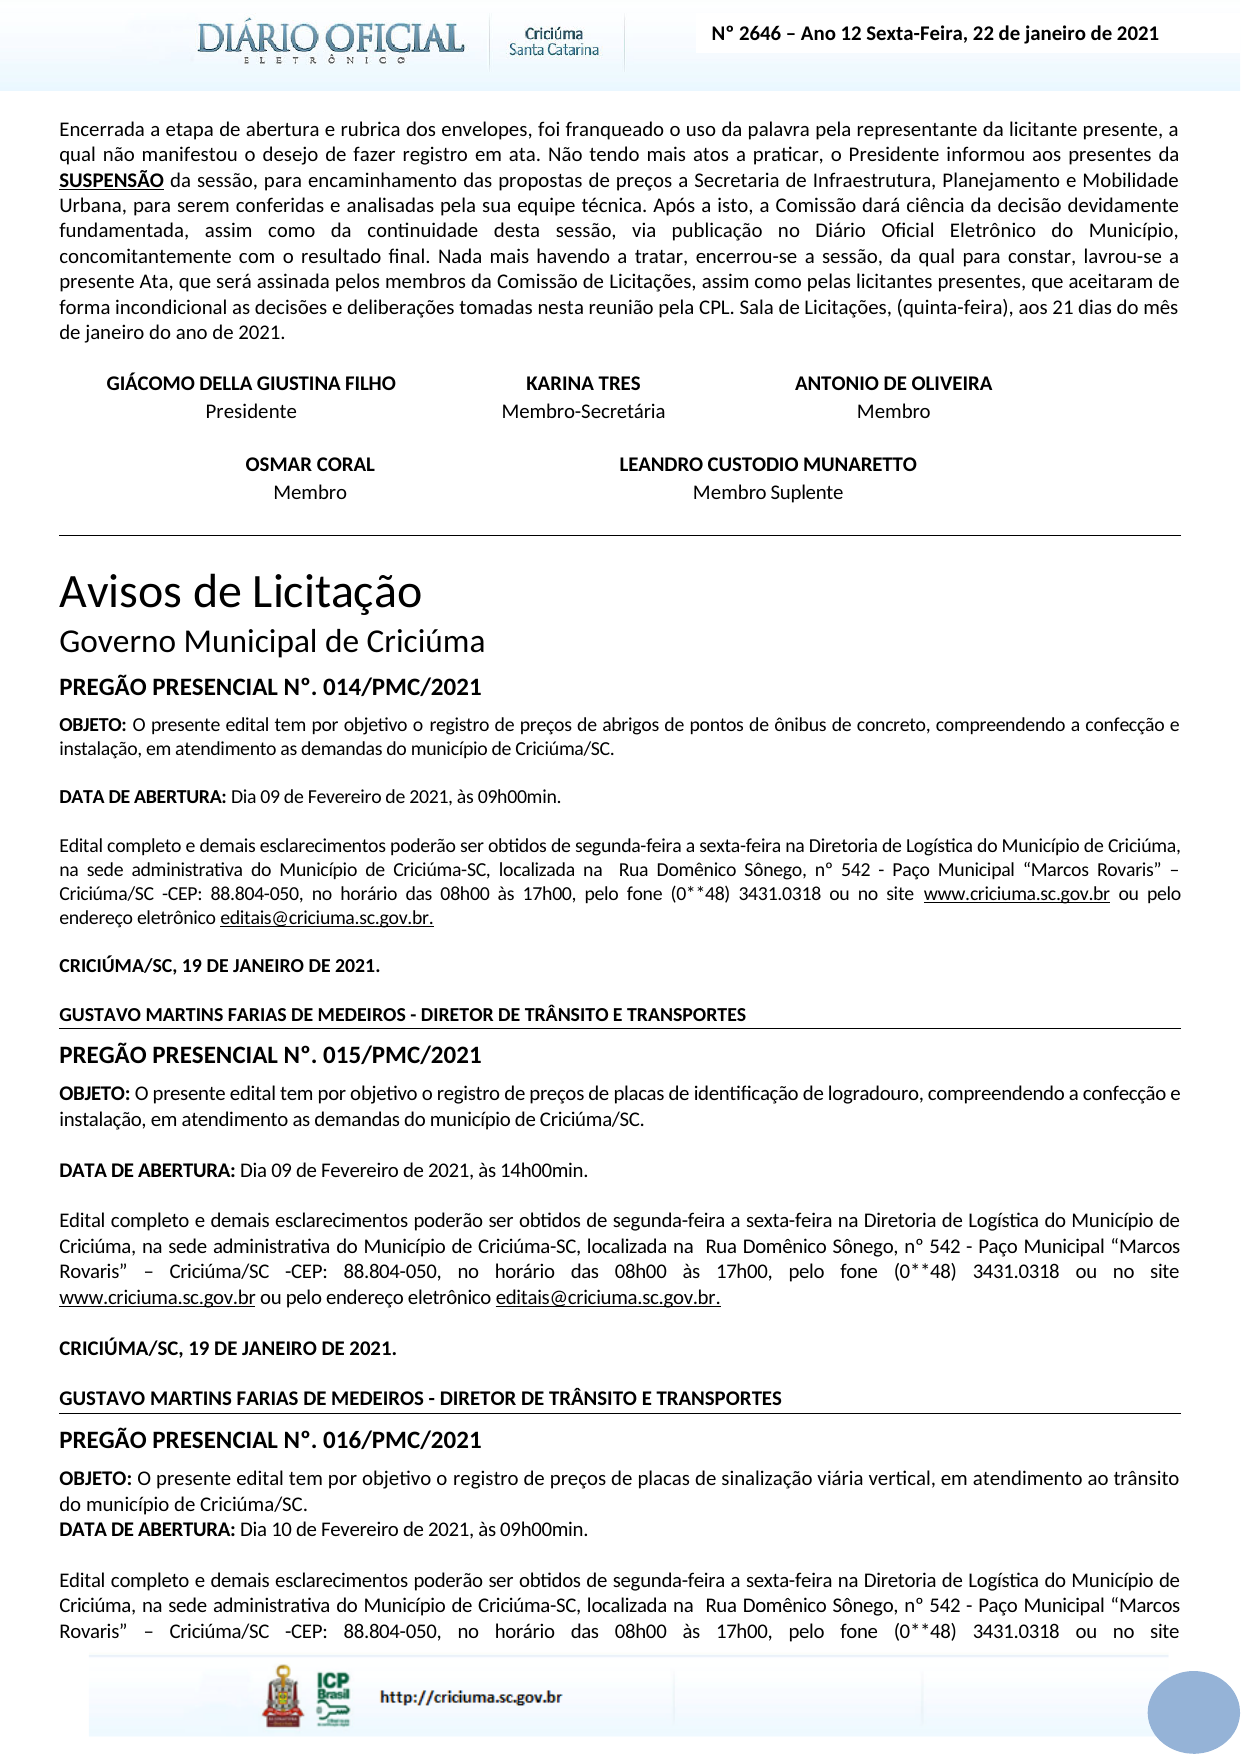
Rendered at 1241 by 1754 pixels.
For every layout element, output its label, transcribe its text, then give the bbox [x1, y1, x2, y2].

text CRICIÚMA/SC, 19 DE JANEIRO DE 2021. [59, 953, 1181, 978]
text GUSTAVO MARTINS FARIAS DE MEDEIROS - DIRETOR DE TRÂNSITO E TRANSPORTES [59, 1386, 1181, 1413]
text Edital completo e demais esclarecimentos poderão ser obtidos de segunda-feira a sexta-feira na Diretoria de Logística do Município de Criciúma, na sede administrativa do Município de Criciúma-SC, localizada na Rua Domênico Sônego, nº 542 - Paço Municipal “Marcos Rovaris” – Criciúma/SC -CEP: 88.804-050, no horário das 08h00 às 17h00, pelo fone (0**48) 3431.0318 ou no site www.criciuma.sc.gov.br ou pelo endereço eletrônico editais@criciuma.sc.gov.br. [59, 833, 1181, 929]
text PREGÃO PRESENCIAL Nº. 016/PMC/2021 [59, 1424, 1181, 1455]
text Edital completo e demais esclarecimentos poderão ser obtidos de segunda-feira a sexta-feira na Diretoria de Logística do Município de Criciúma, na sede administrativa do Município de Criciúma-SC, localizada na Rua Domênico Sônego, nº 542 - Paço Municipal “Marcos Rovaris” – Criciúma/SC -CEP: 88.804-050, no horário das 08h00 às 17h00, pelo fone (0**48) 3431.0318 ou no site www.criciuma.sc.gov.br ou pelo endereço eletrônico editais@criciuma.sc.gov.br. [59, 1208, 1181, 1309]
text DATA DE ABERTURA: Dia 09 de Fevereiro de 2021, às 09h00min. [59, 784, 1181, 808]
text GUSTAVO MARTINS FARIAS DE MEDEIROS - DIRETOR DE TRÂNSITO E TRANSPORTES [59, 1002, 1181, 1028]
text Edital completo e demais esclarecimentos poderão ser obtidos de segunda-feira a sexta-feira na Diretoria de Logística do Município de Criciúma, na sede administrativa do Município de Criciúma-SC, localizada na Rua Domênico Sônego, nº 542 - Paço Municipal “Marcos Rovaris” – Criciúma/SC -CEP: 88.804-050, no horário das 08h00 às 17h00, pelo fone (0**48) 3431.0318 ou no site [59, 1567, 1181, 1643]
text DATA DE ABERTURA: Dia 09 de Fevereiro de 2021, às 14h00min. [59, 1157, 1181, 1182]
text OBJETO: O presente edital tem por objetivo o registro de preços de placas de sinalização viária vertical, em atendimento ao trânsito do município de Criciúma/SC. [59, 1465, 1181, 1516]
table_cell Membro [783, 398, 1034, 426]
table_header KARINA TRES [443, 370, 783, 398]
text Governo Municipal de Criciúma [59, 620, 1181, 661]
table_cell Membro-Secretária [443, 398, 783, 426]
table_cell Membro Suplente [561, 479, 1004, 507]
table_cell Presidente [89, 398, 443, 426]
table_header LEANDRO CUSTODIO MUNARETTO [561, 451, 1004, 479]
text PREGÃO PRESENCIAL Nº. 014/PMC/2021 [59, 671, 1181, 701]
text DATA DE ABERTURA: Dia 10 de Fevereiro de 2021, às 09h00min. [59, 1516, 1181, 1542]
text PREGÃO PRESENCIAL Nº. 015/PMC/2021 [59, 1039, 1181, 1070]
text Encerrada a etapa de abertura e rubrica dos envelopes, foi franqueado o uso da palavra pela representante da licitante presente, a qual não manifestou o desejo de fazer registro em ata. Não tendo mais atos a praticar, o Presidente informou aos presentes da SUSPENSÃO da sessão, para encaminhamento das propostas de preços a Secretaria de Infraestrutura, Planejamento e Mobilidade Urbana, para serem conferidas e analisadas pela sua equipe técnica. Após a isto, a Comissão dará ciência da decisão devidamente fundamentada, assim como da continuidade desta sessão, via publicação no Diário Oficial Eletrônico do Município, concomitantemente com o resultado final. Nada mais havendo a tratar, encerrou-se a sessão, da qual para constar, lavrou-se a presente Ata, que será assinada pelos membros da Comissão de Licitações, assim como pelas licitantes presentes, que aceitaram de forma incondicional as decisões e deliberações tomadas nesta reunião pela CPL. Sala de Licitações, (quinta-feira), aos 21 dias do mês de janeiro do ano de 2021. [59, 116, 1181, 345]
table_header ANTONIO DE OLIVEIRA [783, 370, 1034, 398]
table_cell Membro [89, 479, 561, 507]
table_header OSMAR CORAL [89, 451, 561, 479]
text Avisos de Licitação [59, 561, 1181, 620]
table_header GIÁCOMO DELLA GIUSTINA FILHO [89, 370, 443, 398]
text OBJETO: O presente edital tem por objetivo o registro de preços de placas de identificação de logradouro, compreendendo a confecção e instalação, em atendimento as demandas do município de Criciúma/SC. [59, 1081, 1181, 1131]
text OBJETO: O presente edital tem por objetivo o registro de preços de abrigos de pontos de ônibus de concreto, compreendendo a confecção e instalação, em atendimento as demandas do município de Criciúma/SC. [59, 712, 1181, 760]
text CRICIÚMA/SC, 19 DE JANEIRO DE 2021. [59, 1335, 1181, 1360]
